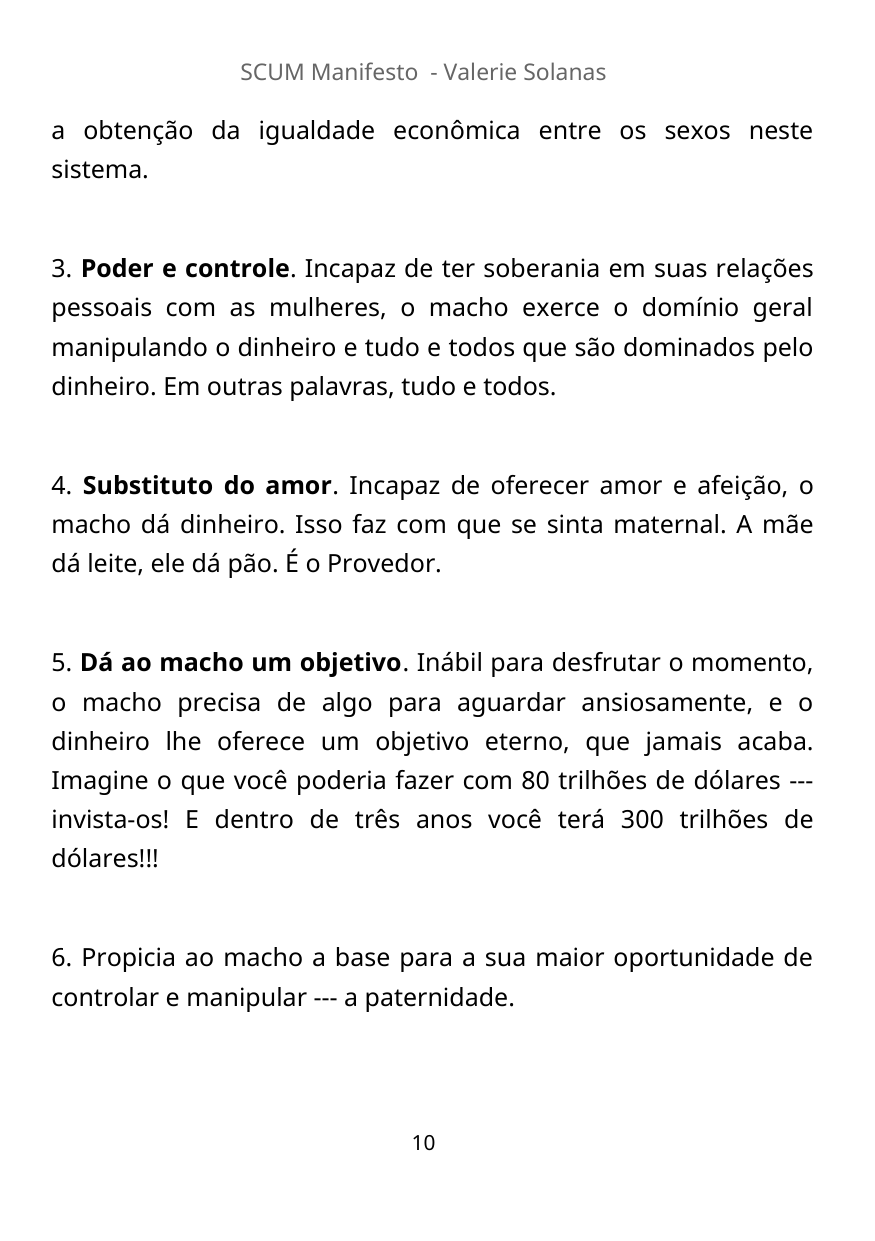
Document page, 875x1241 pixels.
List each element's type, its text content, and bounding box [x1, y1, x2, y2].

text a obtenção da igualdade econômica entre os sexos neste sistema. [51, 112, 814, 186]
text 6. Propicia ao macho a base para a sua maior oportunidade de controlar e manipular --- a paternidade. [51, 901, 814, 1013]
text 5. Dá ao macho um objetivo. Inábil para desfrutar o momento, o macho precisa de algo para aguardar ansiosamente, e o dinheiro lhe oferece um objetivo eterno, que jamais acaba. Imagine o que você poderia fazer com 80 trilhões de dólares --- invista-os! E dentro de três anos você terá 300 trilhões de dólares!!! [51, 606, 814, 875]
text 3. Poder e controle. Incapaz de ter soberania em suas relações pessoais com as mulheres, o macho exerce o domínio geral manipulando o dinheiro e tudo e todos que são dominados pelo dinheiro. Em outras palavras, tudo e todos. [51, 212, 814, 402]
text 4. Substituto do amor. Incapaz de oferecer amor e afeição, o macho dá dinheiro. Isso faz com que se sinta maternal. A mãe dá leite, ele dá pão. É o Provedor. [51, 428, 814, 580]
